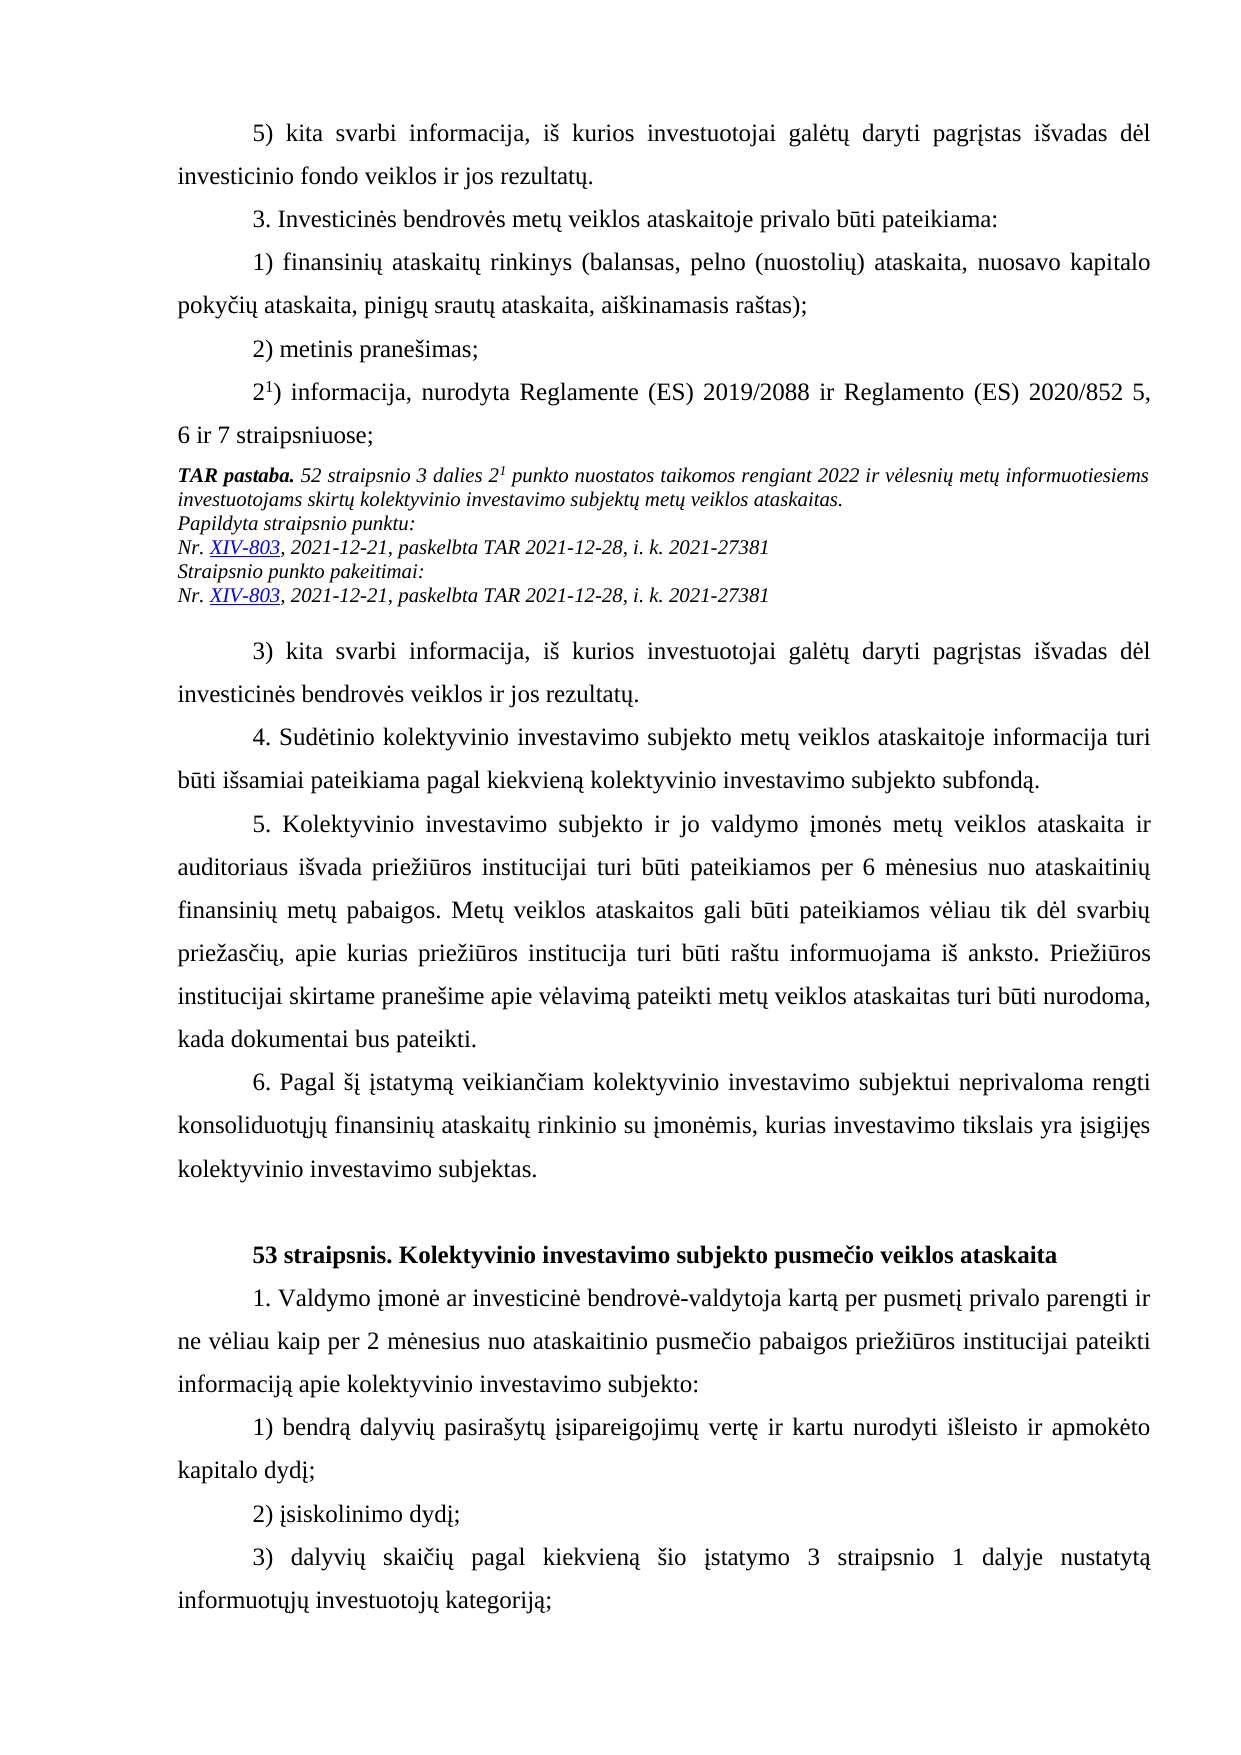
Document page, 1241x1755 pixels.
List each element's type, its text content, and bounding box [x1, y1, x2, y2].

text 2) metinis pranešimas; [177, 334, 1152, 362]
text 1) finansinių ataskaitų rinkinys (balansas, pelno (nuostolių) ataskaita, nuosavo kapitalo pokyčių ataskaita, pinigų srautų ataskaita, aiškinamasis raštas); [177, 247, 1152, 319]
text Papildyta straipsnio punktu: [177, 511, 1152, 535]
text TAR pastaba. 52 straipsnio 3 dalies 21 punkto nuostatos taikomos rengiant 2022 ir vėlesnių metų informuotiesiems investuotojams skirtų kolektyvinio investavimo subjektų metų veiklos ataskaitas. [177, 463, 1152, 511]
text 3. Investicinės bendrovės metų veiklos ataskaitoje privalo būti pateikiama: [177, 204, 1152, 233]
text 2) įsiskolinimo dydį; [177, 1499, 1152, 1527]
text Nr. XIV-803, 2021-12-21, paskelbta TAR 2021-12-28, i. k. 2021-27381 [177, 583, 1152, 607]
text 4. Sudėtinio kolektyvinio investavimo subjekto metų veiklos ataskaitoje informacija turi būti išsamiai pateikiama pagal kiekvieną kolektyvinio investavimo subjekto subfondą. [177, 722, 1152, 794]
text 3) dalyvių skaičių pagal kiekvieną šio įstatymo 3 straipsnio 1 dalyje nustatytą informuotųjų investuotojų kategoriją; [177, 1542, 1152, 1614]
text Nr. XIV-803, 2021-12-21, paskelbta TAR 2021-12-28, i. k. 2021-27381 [177, 535, 1152, 559]
text 6. Pagal šį įstatymą veikiančiam kolektyvinio investavimo subjektui neprivaloma rengti konsoliduotųjų finansinių ataskaitų rinkinio su įmonėmis, kurias investavimo tikslais yra įsigijęs kolektyvinio investavimo subjektas. [177, 1067, 1152, 1182]
text 5) kita svarbi informacija, iš kurios investuotojai galėtų daryti pagrįstas išvadas dėl investicinio fondo veiklos ir jos rezultatų. [177, 118, 1152, 190]
text 3) kita svarbi informacija, iš kurios investuotojai galėtų daryti pagrįstas išvadas dėl investicinės bendrovės veiklos ir jos rezultatų. [177, 636, 1152, 708]
text 5. Kolektyvinio investavimo subjekto ir jo valdymo įmonės metų veiklos ataskaita ir auditoriaus išvada priežiūros institucijai turi būti pateikiamos per 6 mėnesius nuo ataskaitinių finansinių metų pabaigos. Metų veiklos ataskaitos gali būti pateikiamos vėliau tik dėl svarbių priežasčių, apie kurias priežiūros institucija turi būti raštu informuojama iš anksto. Priežiūros institucijai skirtame pranešime apie vėlavimą pateikti metų veiklos ataskaitas turi būti nurodoma, kada dokumentai bus pateikti. [177, 809, 1152, 1053]
text 1. Valdymo įmonė ar investicinė bendrovė-valdytoja kartą per pusmetį privalo parengti ir ne vėliau kaip per 2 mėnesius nuo ataskaitinio pusmečio pabaigos priežiūros institucijai pateikti informaciją apie kolektyvinio investavimo subjekto: [177, 1283, 1152, 1398]
text 21) informacija, nurodyta Reglamente (ES) 2019/2088 ir Reglamento (ES) 2020/852 5, 6 ir 7 straipsniuose; [177, 377, 1152, 449]
text 1) bendrą dalyvių pasirašytų įsipareigojimų vertę ir kartu nurodyti išleisto ir apmokėto kapitalo dydį; [177, 1412, 1152, 1484]
text Straipsnio punkto pakeitimai: [177, 559, 1152, 583]
text 53 straipsnis. Kolektyvinio investavimo subjekto pusmečio veiklos ataskaita [177, 1240, 1152, 1269]
